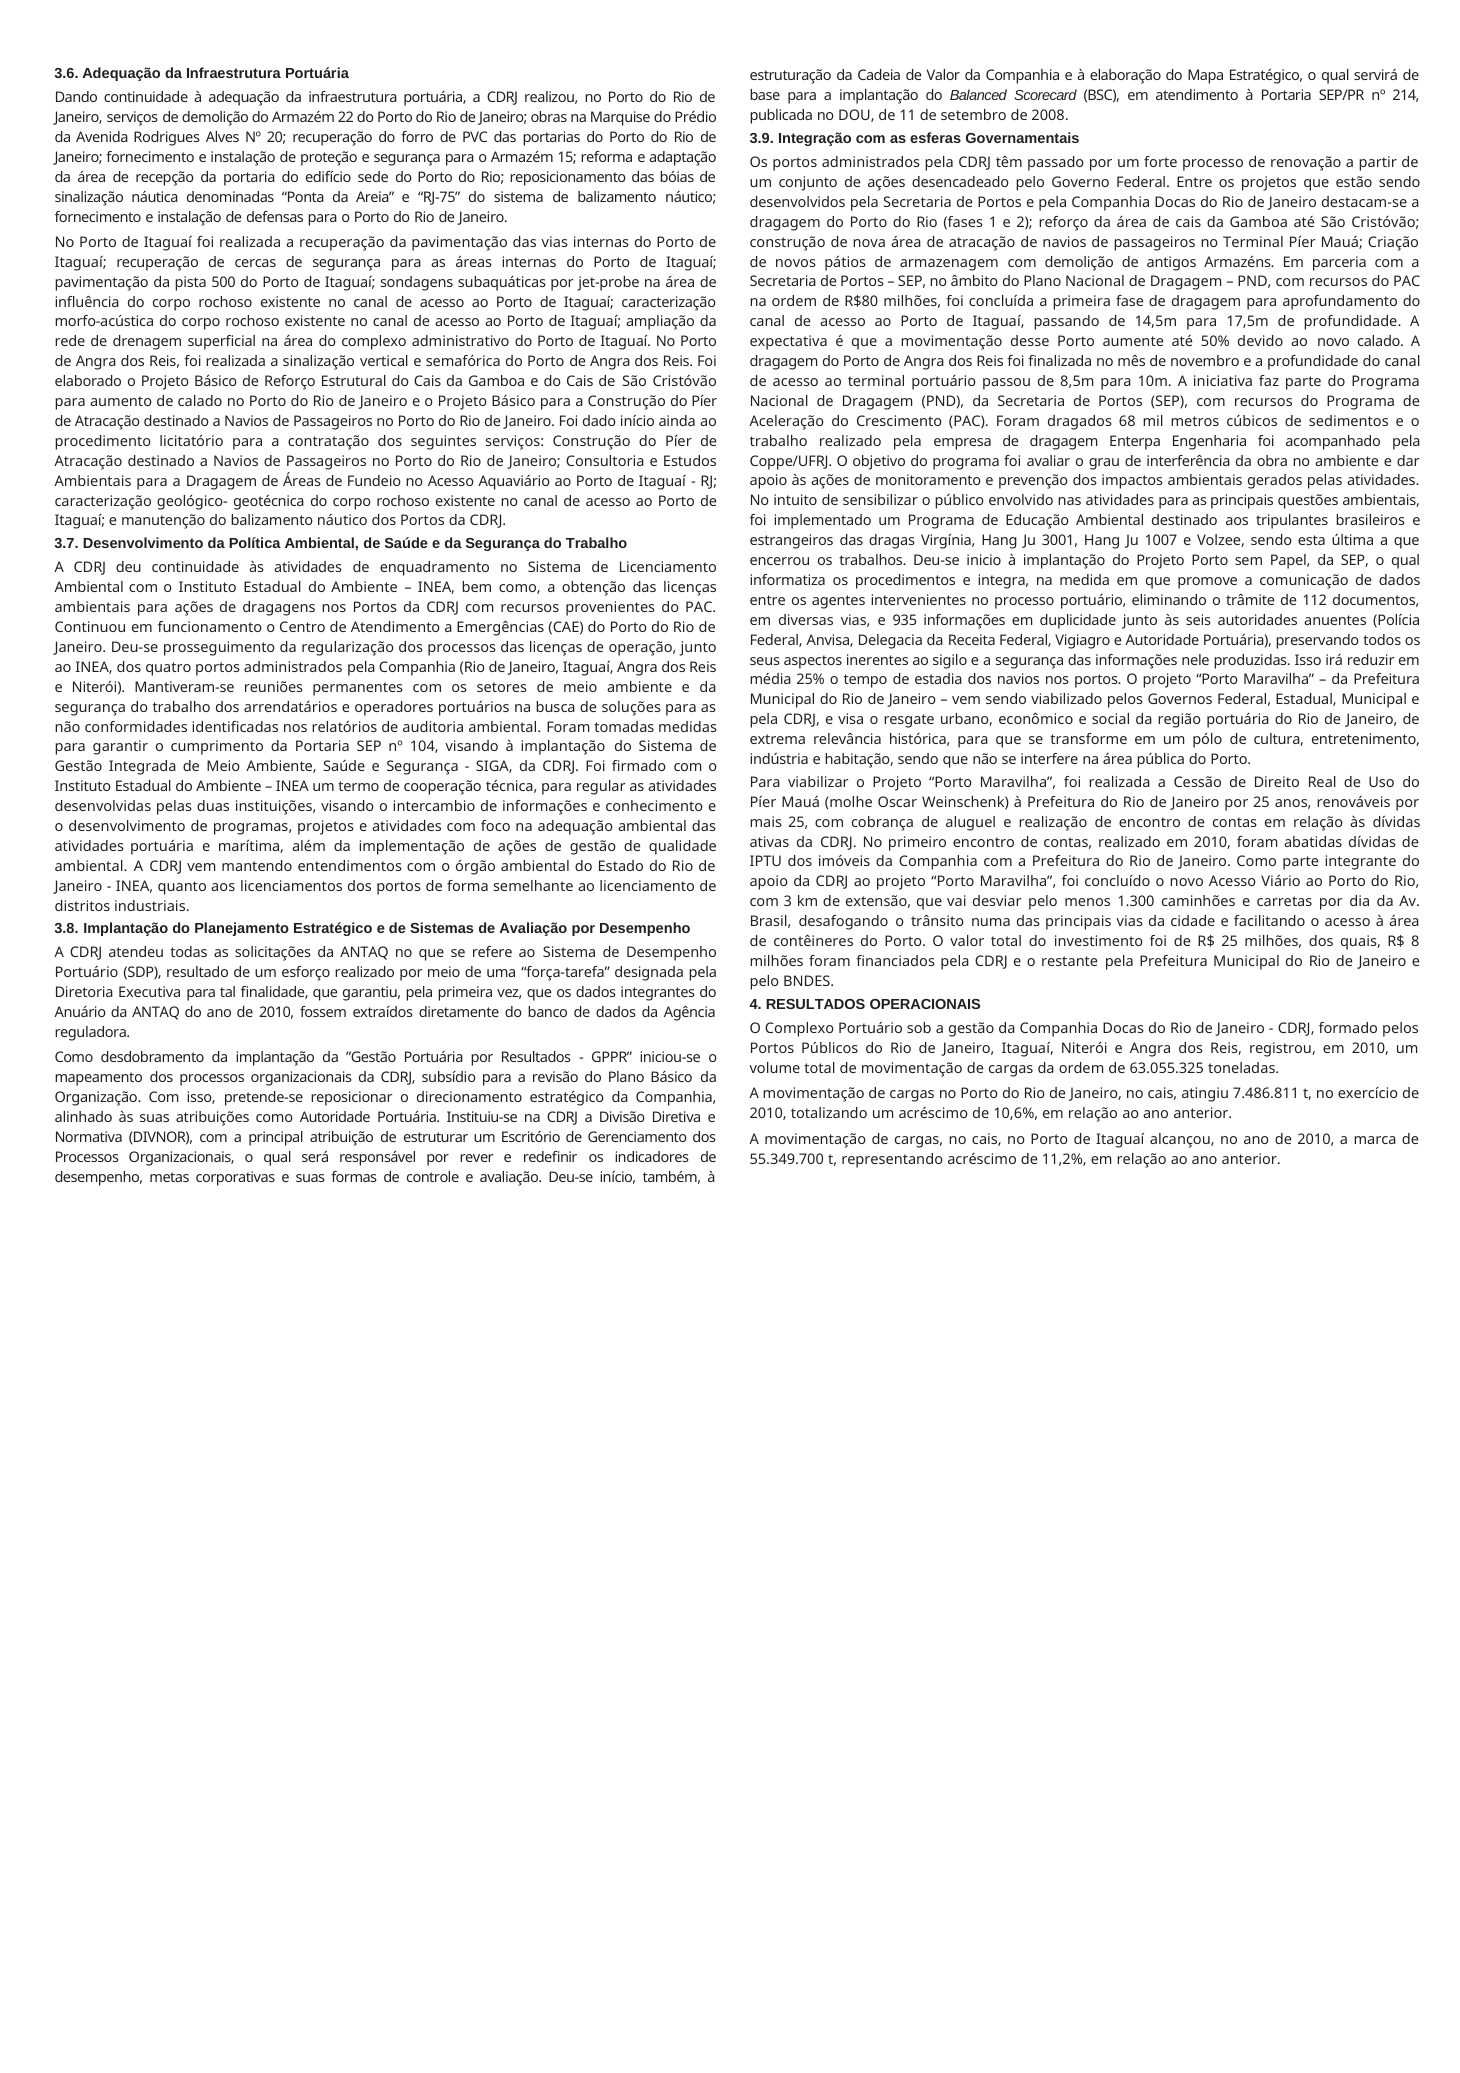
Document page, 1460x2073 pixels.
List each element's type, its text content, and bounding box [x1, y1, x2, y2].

text Os portos administrados pela CDRJ têm passado por um forte processo de renovação a partir de um conjunto de ações desencadeado pelo Governo Federal. Entre os projetos que estão sendo desenvolvidos pela Secretaria de Portos e pela Companhia Docas do Rio de Janeiro destacam-se a dragagem do Porto do Rio (fases 1 e 2); reforço da área de cais da Gamboa até São Cristóvão; construção de nova área de atracação de navios de passageiros no Terminal Píer Mauá; Criação de novos pátios de armazenagem com demolição de antigos Armazéns. Em parceria com a Secretaria de Portos – SEP, no âmbito do Plano Nacional de Dragagem – PND, com recursos do PAC na ordem de R$80 milhões, foi concluída a primeira fase de dragagem para aprofundamento do canal de acesso ao Porto de Itaguaí, passando de 14,5m para 17,5m de profundidade. A expectativa é que a movimentação desse Porto aumente até 50% devido ao novo calado. A dragagem do Porto de Angra dos Reis foi ﬁnalizada no mês de novembro e a profundidade do canal de acesso ao terminal portuário passou de 8,5m para 10m. A iniciativa faz parte do Programa Nacional de Dragagem (PND), da Secretaria de Portos (SEP), com recursos do Programa de Aceleração do Crescimento (PAC). Foram dragados 68 mil metros cúbicos de sedimentos e o trabalho realizado pela empresa de dragagem Enterpa Engenharia foi acompanhado pela Coppe/UFRJ. O objetivo do programa foi avaliar o grau de interferência da obra no ambiente e dar apoio às ações de monitoramento e prevenção dos impactos ambientais gerados pelas atividades. No intuito de sensibilizar o público envolvido nas atividades para as principais questões ambientais, foi implementado um Programa de Educação Ambiental destinado aos tripulantes brasileiros e estrangeiros das dragas Virgínia, Hang Ju 3001, Hang Ju 1007 e Volzee, sendo esta última a que encerrou os trabalhos. Deu-se inicio à implantação do Projeto Porto sem Papel, da SEP, o qual informatiza os procedimentos e integra, na medida em que promove a comunicação de dados entre os agentes intervenientes no processo portuário, eliminando o trâmite de 112 documentos, em diversas vias, e 935 informações em duplicidade junto às seis autoridades anuentes (Polícia Federal, Anvisa, Delegacia da Receita Federal, Vigiagro e Autoridade Portuária), preservando todos os seus aspectos inerentes ao sigilo e a segurança das informações nele produzidas. Isso irá reduzir em média 25% o tempo de estadia dos navios nos portos. O projeto “Porto Maravilha” – da Prefeitura Municipal do Rio de Janeiro – vem sendo viabilizado pelos Governos Federal, Estadual, Municipal e pela CDRJ, e visa o resgate urbano, econômico e social da região portuária do Rio de Janeiro, de extrema relevância histórica, para que se transforme em um pólo de cultura, entretenimento, indústria e habitação, sendo que não se interfere na área pública do Porto. [749, 152, 1421, 769]
text No Porto de Itaguaí foi realizada a recuperação da pavimentação das vias internas do Porto de Itaguaí; recuperação de cercas de segurança para as áreas internas do Porto de Itaguaí; pavimentação da pista 500 do Porto de Itaguaí; sondagens subaquáticas por jet-probe na área de inﬂuência do corpo rochoso existente no canal de acesso ao Porto de Itaguaí; caracterização morfo-acústica do corpo rochoso existente no canal de acesso ao Porto de Itaguaí; ampliação da rede de drenagem superﬁcial na área do complexo administrativo do Porto de Itaguaí. No Porto de Angra dos Reis, foi realizada a sinalização vertical e semafórica do Porto de Angra dos Reis. Foi elaborado o Projeto Básico de Reforço Estrutural do Cais da Gamboa e do Cais de São Cristóvão para aumento de calado no Porto do Rio de Janeiro e o Projeto Básico para a Construção do Píer de Atracação destinado a Navios de Passageiros no Porto do Rio de Janeiro. Foi dado início ainda ao procedimento licitatório para a contratação dos seguintes serviços: Construção do Píer de Atracação destinado a Navios de Passageiros no Porto do Rio de Janeiro; Consultoria e Estudos Ambientais para a Dragagem de Áreas de Fundeio no Acesso Aquaviário ao Porto de Itaguaí - RJ; caracterização geológico- geotécnica do corpo rochoso existente no canal de acesso ao Porto de Itaguaí; e manutenção do balizamento náutico dos Portos da CDRJ. [54, 232, 717, 530]
text A movimentação de cargas no Porto do Rio de Janeiro, no cais, atingiu 7.486.811 t, no exercício de 2010, totalizando um acréscimo de 10,6%, em relação ao ano anterior. [749, 1083, 1421, 1123]
list Implantação do Planejamento Estratégico e de Sistemas de Avaliação por Desempenho [54, 919, 729, 936]
text Como desdobramento da implantação da ”Gestão Portuária por Resultados - GPPR” iniciou-se o mapeamento dos processos organizacionais da CDRJ, subsídio para a revisão do Plano Básico da Organização. Com isso, pretende-se reposicionar o direcionamento estratégico da Companhia, alinhado às suas atribuições como Autoridade Portuária. Instituiu-se na CDRJ a Divisão Diretiva e Normativa (DIVNOR), com a principal atribuição de estruturar um Escritório de Gerenciamento dos Processos Organizacionais, o qual será responsável por rever e redeﬁnir os indicadores de desempenho, metas corporativas e suas formas de controle e avaliação. Deu-se início, também, à [54, 1047, 717, 1186]
list Integração com as esferas Governamentais [749, 129, 1432, 146]
text O Complexo Portuário sob a gestão da Companhia Docas do Rio de Janeiro - CDRJ, formado pelos Portos Públicos do Rio de Janeiro, Itaguaí, Niterói e Angra dos Reis, registrou, em 2010, um volume total de movimentação de cargas da ordem de 63.055.325 toneladas. [749, 1018, 1420, 1078]
text Dando continuidade à adequação da infraestrutura portuária, a CDRJ realizou, no Porto do Rio de Janeiro, serviços de demolição do Armazém 22 do Porto do Rio de Janeiro; obras na Marquise do Prédio da Avenida Rodrigues Alves Nº 20; recuperação do forro de PVC das portarias do Porto do Rio de Janeiro; fornecimento e instalação de proteção e segurança para o Armazém 15; reforma e adaptação da área de recepção da portaria do edifício sede do Porto do Rio; reposicionamento das bóias de sinalização náutica denominadas “Ponta da Areia” e “RJ-75” do sistema de balizamento náutico; fornecimento e instalação de defensas para o Porto do Rio de Janeiro. [54, 87, 717, 226]
list Desenvolvimento da Política Ambiental, de Saúde e da Segurança do Trabalho [54, 534, 729, 551]
text estruturação da Cadeia de Valor da Companhia e à elaboração do Mapa Estratégico, o qual servirá de base para a implantação do Balanced Scorecard (BSC), em atendimento à Portaria SEP/PR nº 214, publicada no DOU, de 11 de setembro de 2008. [749, 64, 1420, 124]
text A CDRJ deu continuidade às atividades de enquadramento no Sistema de Licenciamento Ambiental com o Instituto Estadual do Ambiente – INEA, bem como, a obtenção das licenças ambientais para ações de dragagens nos Portos da CDRJ com recursos provenientes do PAC. Continuou em funcionamento o Centro de Atendimento a Emergências (CAE) do Porto do Rio de Janeiro. Deu-se prosseguimento da regularização dos processos das licenças de operação, junto ao INEA, dos quatro portos administrados pela Companhia (Rio de Janeiro, Itaguaí, Angra dos Reis e Niterói). Mantiveram-se reuniões permanentes com os setores de meio ambiente e da segurança do trabalho dos arrendatários e operadores portuários na busca de soluções para as não conformidades identificadas nos relatórios de auditoria ambiental. Foram tomadas medidas para garantir o cumprimento da Portaria SEP nº 104, visando à implantação do Sistema de Gestão Integrada de Meio Ambiente, Saúde e Segurança - SIGA, da CDRJ. Foi firmado com o Instituto Estadual do Ambiente – INEA um termo de cooperação técnica, para regular as atividades desenvolvidas pelas duas instituições, visando o intercambio de informações e conhecimento e o desenvolvimento de programas, projetos e atividades com foco na adequação ambiental das atividades portuária e marítima, além da implementação de ações de gestão de qualidade ambiental. A CDRJ vem mantendo entendimentos com o órgão ambiental do Estado do Rio de Janeiro - INEA, quanto aos licenciamentos dos portos de forma semelhante ao licenciamento de distritos industriais. [54, 557, 717, 915]
text A movimentação de cargas, no cais, no Porto de Itaguaí alcançou, no ano de 2010, a marca de 55.349.700 t, representando acréscimo de 11,2%, em relação ao ano anterior. [749, 1129, 1420, 1168]
text A CDRJ atendeu todas as solicitações da ANTAQ no que se refere ao Sistema de Desempenho Portuário (SDP), resultado de um esforço realizado por meio de uma “força-tarefa” designada pela Diretoria Executiva para tal ﬁnalidade, que garantiu, pela primeira vez, que os dados integrantes do Anuário da ANTAQ do ano de 2010, fossem extraídos diretamente do banco de dados da Agência reguladora. [54, 942, 717, 1042]
list RESULTADOS OPERACIONAIS [749, 995, 1432, 1012]
text Para viabilizar o Projeto “Porto Maravilha”, foi realizada a Cessão de Direito Real de Uso do Píer Mauá (molhe Oscar Weinschenk) à Prefeitura do Rio de Janeiro por 25 anos, renováveis por mais 25, com cobrança de aluguel e realização de encontro de contas em relação às dívidas ativas da CDRJ. No primeiro encontro de contas, realizado em 2010, foram abatidas dívidas de IPTU dos imóveis da Companhia com a Prefeitura do Rio de Janeiro. Como parte integrante do apoio da CDRJ ao projeto “Porto Maravilha”, foi concluído o novo Acesso Viário ao Porto do Rio, com 3 km de extensão, que vai desviar pelo menos 1.300 caminhões e carretas por dia da Av. Brasil, desafogando o trânsito numa das principais vias da cidade e facilitando o acesso à área de contêineres do Porto. O valor total do investimento foi de R$ 25 milhões, dos quais, R$ 8 milhões foram ﬁnanciados pela CDRJ e o restante pela Prefeitura Municipal do Rio de Janeiro e pelo BNDES. [749, 772, 1421, 991]
list Adequação da Infraestrutura Portuária [54, 64, 729, 81]
